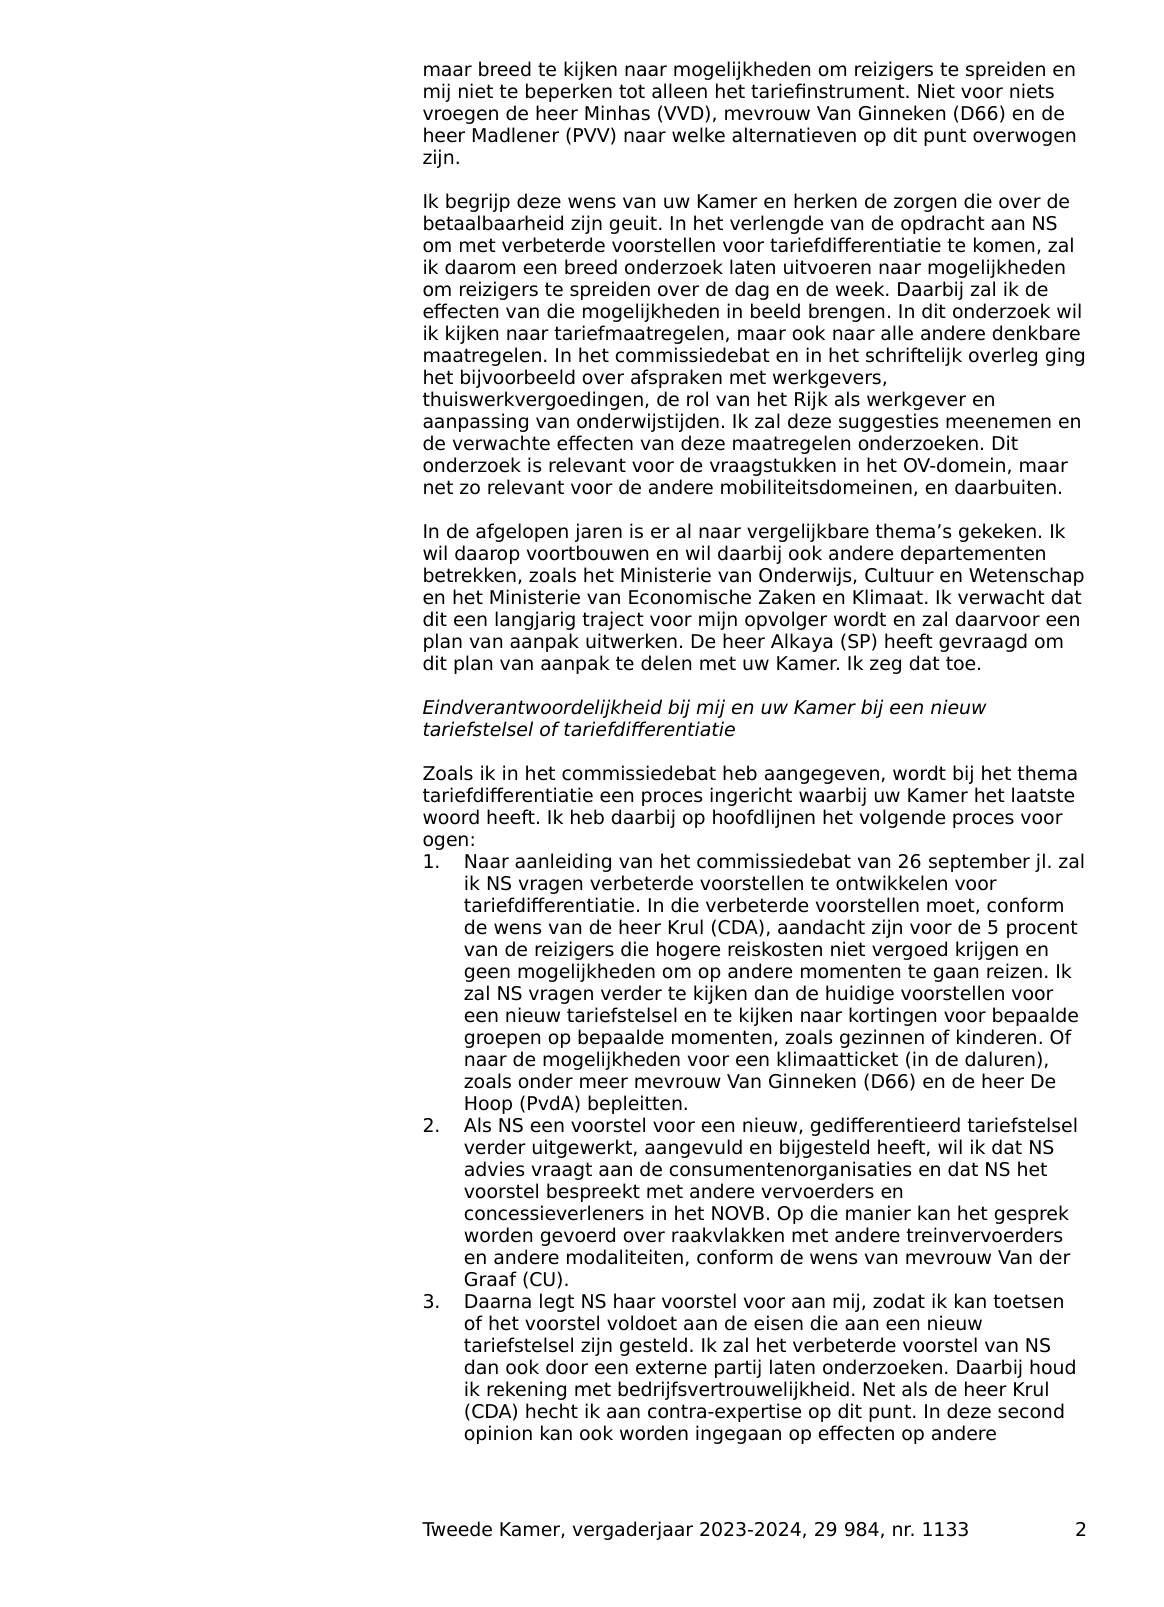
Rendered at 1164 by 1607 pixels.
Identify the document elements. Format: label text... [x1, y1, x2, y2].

text 3. Daarna legt NS haar voorstel voor aan mij, zodat ik kan toetsen of het voorstel voldoet aan de eisen die aan een nieuw tariefstelsel zijn gesteld. Ik zal het verbeterde voorstel van NS dan ook door een externe partij laten onderzoeken. Daarbij houd ik rekening met bedrijfsvertrouwelijkheid. Net als de heer Krul (CDA) hecht ik aan contra-expertise op dit punt. In deze second opinion kan ook worden ingegaan op effecten op andere [422, 1291, 1087, 1444]
text Zoals ik in het commissiedebat heb aangegeven, wordt bij het thema tariefdifferentiatie een proces ingericht waarbij uw Kamer het laatste woord heeft. Ik heb daarbij op hoofdlijnen het volgende proces voor ogen: [422, 763, 1087, 851]
text 1. Naar aanleiding van het commissiedebat van 26 september jl. zal ik NS vragen verbeterde voorstellen te ontwikkelen voor tariefdifferentiatie. In die verbeterde voorstellen moet, conform de wens van de heer Krul (CDA), aandacht zijn voor de 5 procent van de reizigers die hogere reiskosten niet vergoed krijgen en geen mogelijkheden om op andere momenten te gaan reizen. Ik zal NS vragen verder te kijken dan de huidige voorstellen voor een nieuw tariefstelsel en te kijken naar kortingen voor bepaalde groepen op bepaalde momenten, zoals gezinnen of kinderen. Of naar de mogelijkheden voor een klimaatticket (in de daluren), zoals onder meer mevrouw Van Ginneken (D66) en de heer De Hoop (PvdA) bepleitten. [422, 851, 1087, 1115]
subtitle Eindverantwoordelijkheid bij mij en uw Kamer bij een nieuw tariefstelsel of tariefdifferentiatie [422, 697, 1087, 741]
text Ik begrijp deze wens van uw Kamer en herken de zorgen die over de betaalbaarheid zijn geuit. In het verlengde van de opdracht aan NS om met verbeterde voorstellen voor tariefdifferentiatie te komen, zal ik daarom een breed onderzoek laten uitvoeren naar mogelijkheden om reizigers te spreiden over de dag en de week. Daarbij zal ik de effecten van die mogelijkheden in beeld brengen. In dit onderzoek wil ik kijken naar tariefmaatregelen, maar ook naar alle andere denkbare maatregelen. In het commissiedebat en in het schriftelijk overleg ging het bijvoorbeeld over afspraken met werkgevers, thuiswerkvergoedingen, de rol van het Rijk als werkgever en aanpassing van onderwijstijden. Ik zal deze suggesties meenemen en de verwachte effecten van deze maatregelen onderzoeken. Dit onderzoek is relevant voor de vraagstukken in het OV-domein, maar net zo relevant voor de andere mobiliteitsdomeinen, en daarbuiten. [422, 191, 1087, 499]
text 2. Als NS een voorstel voor een nieuw, gedifferentieerd tariefstelsel verder uitgewerkt, aangevuld en bijgesteld heeft, wil ik dat NS advies vraagt aan de consumentenorganisaties en dat NS het voorstel bespreekt met andere vervoerders en concessieverleners in het NOVB. Op die manier kan het gesprek worden gevoerd over raakvlakken met andere treinvervoerders en andere modaliteiten, conform de wens van mevrouw Van der Graaf (CU). [422, 1115, 1087, 1291]
text maar breed te kijken naar mogelijkheden om reizigers te spreiden en mij niet te beperken tot alleen het tariefinstrument. Niet voor niets vroegen de heer Minhas (VVD), mevrouw Van Ginneken (D66) en de heer Madlener (PVV) naar welke alternatieven op dit punt overwogen zijn. [422, 59, 1087, 169]
text In de afgelopen jaren is er al naar vergelijkbare thema’s gekeken. Ik wil daarop voortbouwen en wil daarbij ook andere departementen betrekken, zoals het Ministerie van Onderwijs, Cultuur en Wetenschap en het Ministerie van Economische Zaken en Klimaat. Ik verwacht dat dit een langjarig traject voor mijn opvolger wordt en zal daarvoor een plan van aanpak uitwerken. De heer Alkaya (SP) heeft gevraagd om dit plan van aanpak te delen met uw Kamer. Ik zeg dat toe. [422, 521, 1087, 675]
